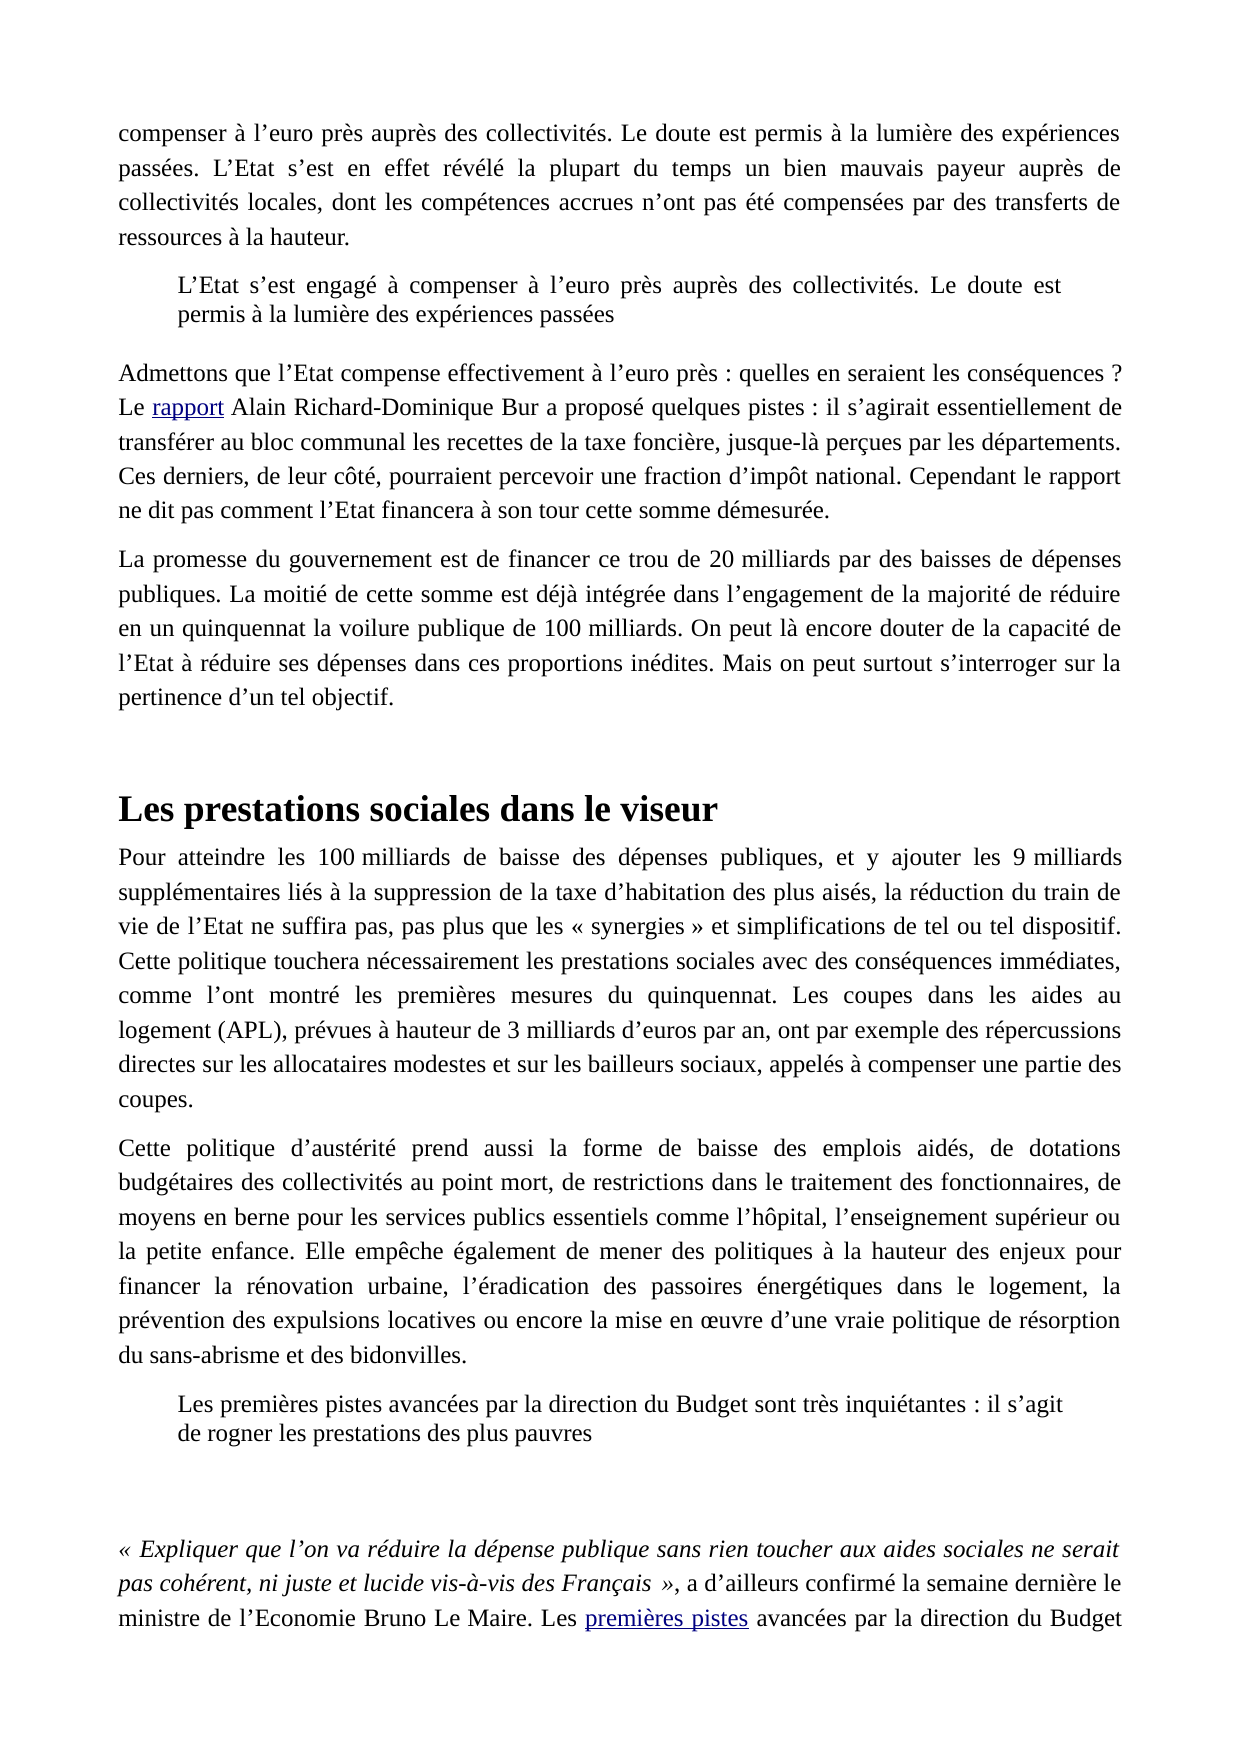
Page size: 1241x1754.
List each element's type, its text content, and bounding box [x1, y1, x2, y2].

subtitle Les prestations sociales dans le viseur [118, 787, 1122, 830]
text Pour atteindre les 100 milliards de baisse des dépenses publiques, et y ajouter les 9 milliards supplémentaires liés à la suppression de la taxe d’habitation des plus aisés, la réduction du train de vie de l’Etat ne suffira pas, pas plus que les « synergies » et simplifications de tel ou tel dispositif. Cette politique touchera nécessairement les prestations sociales avec des conséquences immédiates, comme l’ont montré les premières mesures du quinquennat. Les coupes dans les aides au logement (APL), prévues à hauteur de 3 milliards d’euros par an, ont par exemple des répercussions directes sur les allocataires modestes et sur les bailleurs sociaux, appelés à compenser une partie des coupes. [118, 842, 1122, 1113]
text Admettons que l’Etat compense effectivement à l’euro près : quelles en seraient les conséquences ? Le rapport Alain Richard-Dominique Bur a proposé quelques pistes : il s’agirait essentiellement de transférer au bloc communal les recettes de la taxe foncière, jusque-là perçues par les départements. Ces derniers, de leur côté, pourraient percevoir une fraction d’impôt national. Cependant le rapport ne dit pas comment l’Etat financera à son tour cette somme démesurée. [118, 358, 1122, 524]
text La promesse du gouvernement est de financer ce trou de 20 milliards par des baisses de dépenses publiques. La moitié de cette somme est déjà intégrée dans l’engagement de la majorité de réduire en un quinquennat la voilure publique de 100 milliards. On peut là encore douter de la capacité de l’Etat à réduire ses dépenses dans ces proportions inédites. Mais on peut surtout s’interroger sur la pertinence d’un tel objectif. [118, 544, 1122, 711]
text Cette politique d’austérité prend aussi la forme de baisse des emplois aidés, de dotations budgétaires des collectivités au point mort, de restrictions dans le traitement des fonctionnaires, de moyens en berne pour les services publics essentiels comme l’hôpital, l’enseignement supérieur ou la petite enfance. Elle empêche également de mener des politiques à la hauteur des enjeux pour financer la rénovation urbaine, l’éradication des passoires énergétiques dans le logement, la prévention des expulsions locatives ou encore la mise en œuvre d’une vraie politique de résorption du sans-abrisme et des bidonvilles. [118, 1133, 1122, 1368]
text L’Etat s’est engagé à compenser à l’euro près auprès des collectivités. Le doute est permis à la lumière des expériences passées [177, 271, 1063, 328]
text Les premières pistes avancées par la direction du Budget sont très inquiétantes : il s’agit de rogner les prestations des plus pauvres [177, 1389, 1063, 1446]
text compenser à l’euro près auprès des collectivités. Le doute est permis à la lumière des expériences passées. L’Etat s’est en effet révélé la plupart du temps un bien mauvais payeur auprès de collectivités locales, dont les compétences accrues n’ont pas été compensées par des transferts de ressources à la hauteur. [118, 118, 1122, 250]
text « Expliquer que l’on va réduire la dépense publique sans rien toucher aux aides sociales ne serait pas cohérent, ni juste et lucide vis-à-vis des Français », a d’ailleurs confirmé la semaine dernière le ministre de l’Economie Bruno Le Maire. Les premières pistes avancées par la direction du Budget [118, 1534, 1122, 1632]
